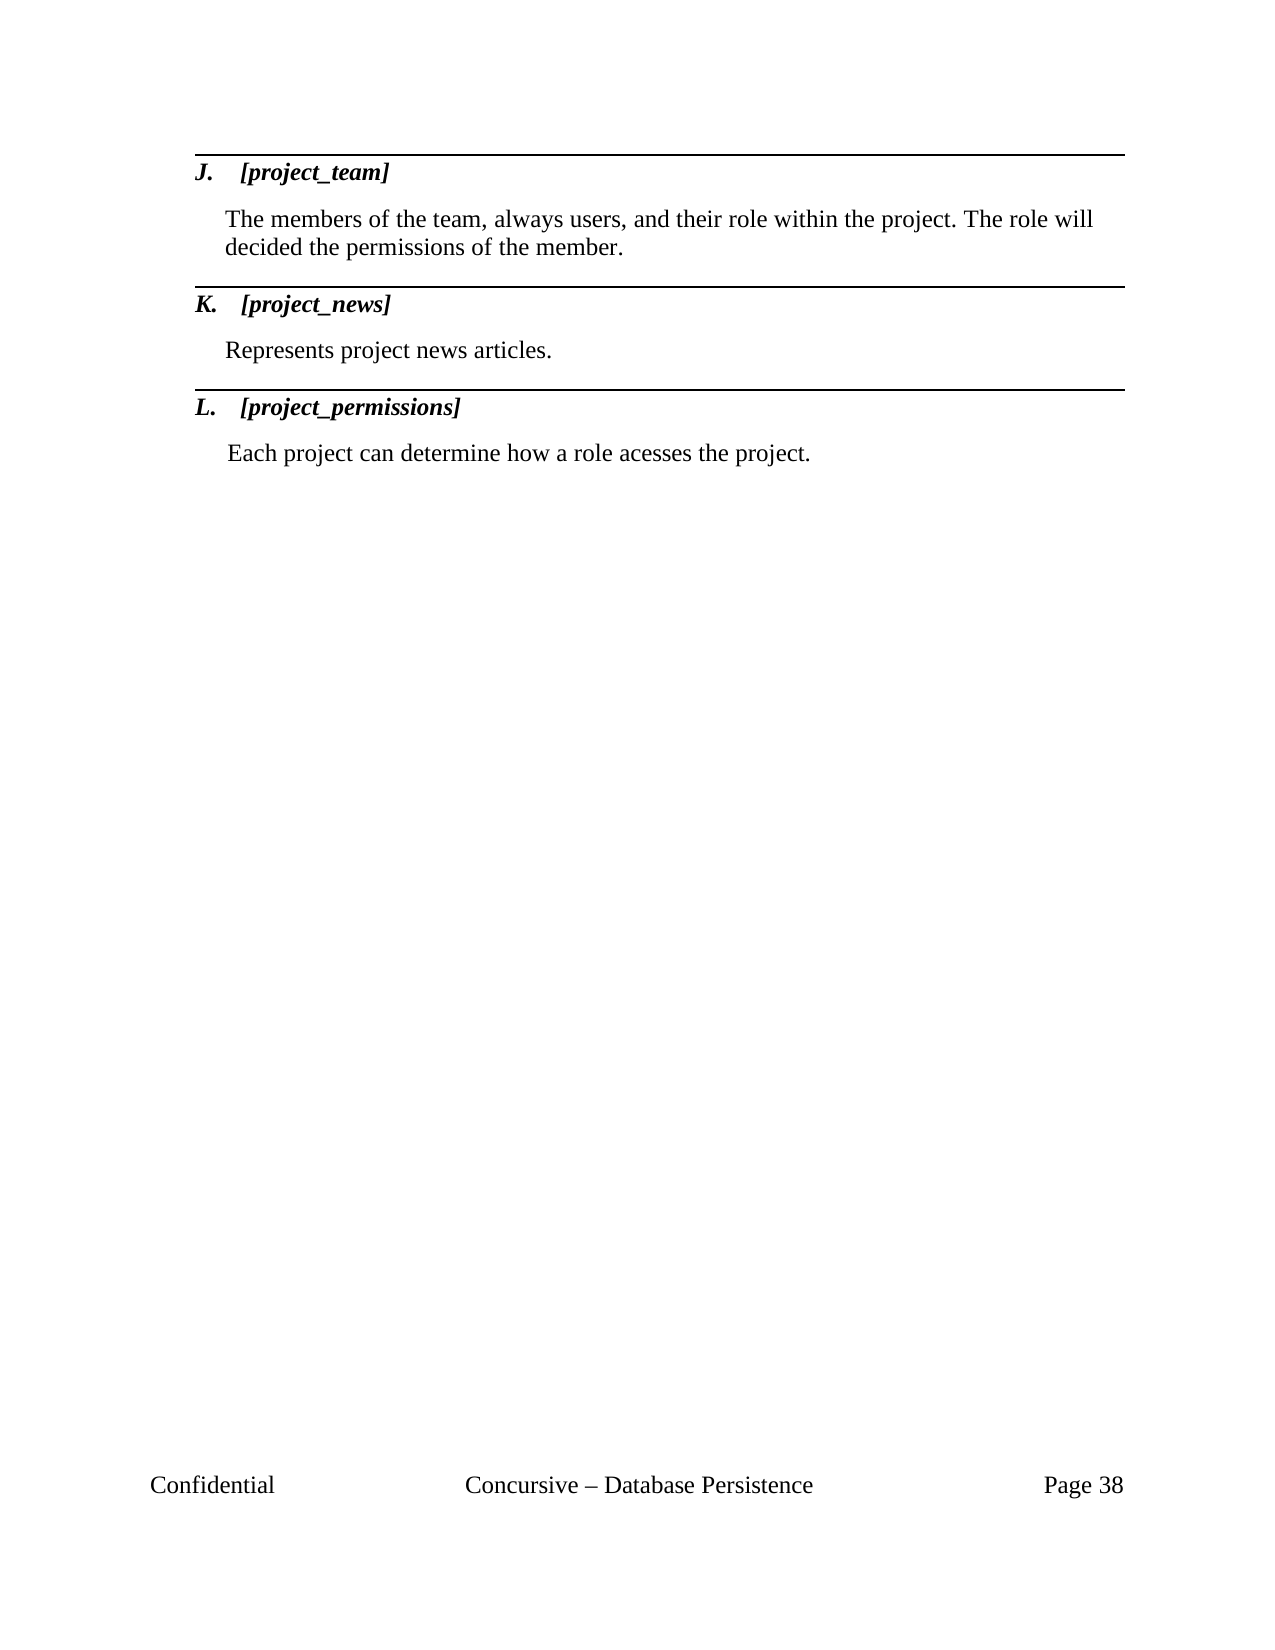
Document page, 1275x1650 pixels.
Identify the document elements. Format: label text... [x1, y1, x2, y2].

subtitle [project_team] [195, 156, 1125, 186]
text Represents project news articles. [225, 336, 1125, 364]
text Each project can determine how a role acesses the project. [227, 439, 1125, 467]
text The members of the team, always users, and their role within the project. The role will decided the permissions of the member. [225, 205, 1125, 261]
subtitle [project_permissions] [195, 391, 1125, 421]
subtitle [project_news] [195, 288, 1125, 318]
